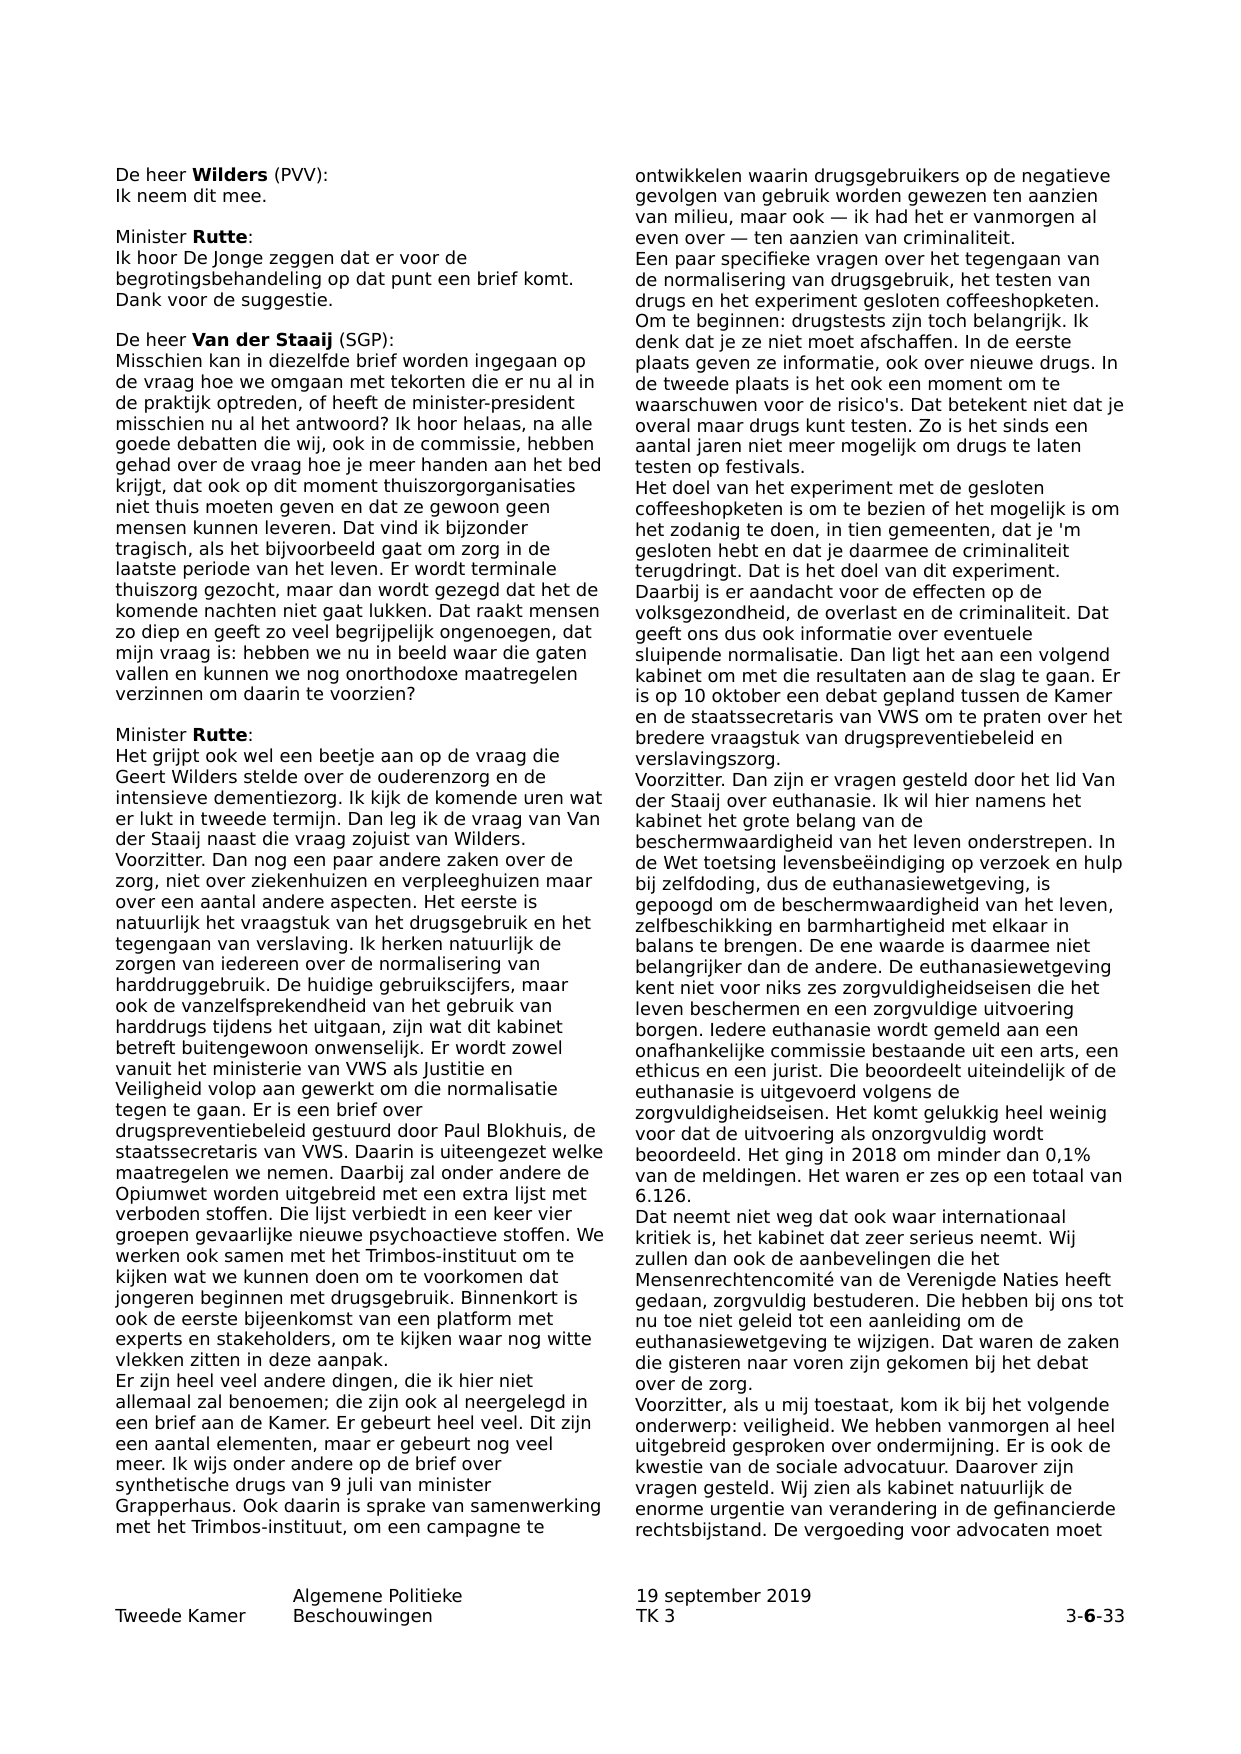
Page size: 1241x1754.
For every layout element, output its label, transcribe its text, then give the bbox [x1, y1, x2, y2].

text Minister Rutte: [115, 227, 605, 248]
text Dat neemt niet weg dat ook waar internationaal kritiek is, het kabinet dat zeer serieus neemt. Wij zullen dan ook de aanbevelingen die het Mensenrechtencomité van de Verenigde Naties heeft gedaan, zorgvuldig bestuderen. Die hebben bij ons tot nu toe niet geleid tot een aanleiding om de euthanasiewetgeving te wijzigen. Dat waren de zaken die gisteren naar voren zijn gekomen bij het debat over de zorg. [635, 1207, 1125, 1394]
text De heer Van der Staaij (SGP): [115, 330, 605, 351]
text Het doel van het experiment met de gesloten coffeeshopketen is om te bezien of het mogelijk is om het zodanig te doen, in tien gemeenten, dat je 'm gesloten hebt en dat je daarmee de criminaliteit terugdringt. Dat is het doel van dit experiment. Daarbij is er aandacht voor de effecten op de volksgezondheid, de overlast en de criminaliteit. Dat geeft ons dus ook informatie over eventuele sluipende normalisatie. Dan ligt het aan een volgend kabinet om met die resultaten aan de slag te gaan. Er is op 10 oktober een debat gepland tussen de Kamer en de staatssecretaris van VWS om te praten over het bredere vraagstuk van drugspreventiebeleid en verslavingszorg. [635, 478, 1125, 769]
text ontwikkelen waarin drugsgebruikers op de negatieve gevolgen van gebruik worden gewezen ten aanzien van milieu, maar ook — ik had het er vanmorgen al even over — ten aanzien van criminaliteit. [635, 165, 1125, 249]
text Er zijn heel veel andere dingen, die ik hier niet allemaal zal benoemen; die zijn ook al neergelegd in een brief aan de Kamer. Er gebeurt heel veel. Dit zijn een aantal elementen, maar er gebeurt nog veel meer. Ik wijs onder andere op de brief over synthetische drugs van 9 juli van minister Grapperhaus. Ook daarin is sprake van samenwerking met het Trimbos-instituut, om een campagne te [115, 1371, 605, 1537]
text Misschien kan in diezelfde brief worden ingegaan op de vraag hoe we omgaan met tekorten die er nu al in de praktijk optreden, of heeft de minister-president misschien nu al het antwoord? Ik hoor helaas, na alle goede debatten die wij, ook in de commissie, hebben gehad over de vraag hoe je meer handen aan het bed krijgt, dat ook op dit moment thuiszorgorganisaties niet thuis moeten geven en dat ze gewoon geen mensen kunnen leveren. Dat vind ik bijzonder tragisch, als het bijvoorbeeld gaat om zorg in de laatste periode van het leven. Er wordt terminale thuiszorg gezocht, maar dan wordt gezegd dat het de komende nachten niet gaat lukken. Dat raakt mensen zo diep en geeft zo veel begrijpelijk ongenoegen, dat mijn vraag is: hebben we nu in beeld waar die gaten vallen en kunnen we nog onorthodoxe maatregelen verzinnen om daarin te voorzien? [115, 351, 605, 705]
text Minister Rutte: [115, 725, 605, 746]
text Voorzitter, als u mij toestaat, kom ik bij het volgende onderwerp: veiligheid. We hebben vanmorgen al heel uitgebreid gesproken over ondermijning. Er is ook de kwestie van de sociale advocatuur. Daarover zijn vragen gesteld. Wij zien als kabinet natuurlijk de enorme urgentie van verandering in de gefinancierde rechtsbijstand. De vergoeding voor advocaten moet [635, 1394, 1125, 1540]
text Voorzitter. Dan zijn er vragen gesteld door het lid Van der Staaij over euthanasie. Ik wil hier namens het kabinet het grote belang van de beschermwaardigheid van het leven onderstrepen. In de Wet toetsing levensbeëindiging op verzoek en hulp bij zelfdoding, dus de euthanasiewetgeving, is gepoogd om de beschermwaardigheid van het leven, zelfbeschikking en barmhartigheid met elkaar in balans te brengen. De ene waarde is daarmee niet belangrijker dan de andere. De euthanasiewetgeving kent niet voor niks zes zorgvuldigheidseisen die het leven beschermen en een zorgvuldige uitvoering borgen. Iedere euthanasie wordt gemeld aan een onafhankelijke commissie bestaande uit een arts, een ethicus en een jurist. Die beoordeelt uiteindelijk of de euthanasie is uitgevoerd volgens de zorgvuldigheidseisen. Het komt gelukkig heel weinig voor dat de uitvoering als onzorgvuldig wordt beoordeeld. Het ging in 2018 om minder dan 0,1% van de meldingen. Het waren er zes op een totaal van 6.126. [635, 769, 1125, 1207]
text Een paar specifieke vragen over het tegengaan van de normalisering van drugsgebruik, het testen van drugs en het experiment gesloten coffeeshopketen. Om te beginnen: drugstests zijn toch belangrijk. Ik denk dat je ze niet moet afschaffen. In de eerste plaats geven ze informatie, ook over nieuwe drugs. In de tweede plaats is het ook een moment om te waarschuwen voor de risico's. Dat betekent niet dat je overal maar drugs kunt testen. Zo is het sinds een aantal jaren niet meer mogelijk om drugs te laten testen op festivals. [635, 249, 1125, 478]
text Voorzitter. Dan nog een paar andere zaken over de zorg, niet over ziekenhuizen en verpleeghuizen maar over een aantal andere aspecten. Het eerste is natuurlijk het vraagstuk van het drugsgebruik en het tegengaan van verslaving. Ik herken natuurlijk de zorgen van iedereen over de normalisering van harddruggebruik. De huidige gebruikscijfers, maar ook de vanzelfsprekendheid van het gebruik van harddrugs tijdens het uitgaan, zijn wat dit kabinet betreft buitengewoon onwenselijk. Er wordt zowel vanuit het ministerie van VWS als Justitie en Veiligheid volop aan gewerkt om die normalisatie tegen te gaan. Er is een brief over drugspreventiebeleid gestuurd door Paul Blokhuis, de staatssecretaris van VWS. Daarin is uiteengezet welke maatregelen we nemen. Daarbij zal onder andere de Opiumwet worden uitgebreid met een extra lijst met verboden stoffen. Die lijst verbiedt in een keer vier groepen gevaarlijke nieuwe psychoactieve stoffen. We werken ook samen met het Trimbos-instituut om te kijken wat we kunnen doen om te voorkomen dat jongeren beginnen met drugsgebruik. Binnenkort is ook de eerste bijeenkomst van een platform met experts en stakeholders, om te kijken waar nog witte vlekken zitten in deze aanpak. [115, 850, 605, 1371]
text Ik hoor De Jonge zeggen dat er voor de begrotingsbehandeling op dat punt een brief komt. Dank voor de suggestie. [115, 248, 605, 310]
text Ik neem dit mee. [115, 186, 605, 207]
text Het grijpt ook wel een beetje aan op de vraag die Geert Wilders stelde over de ouderenzorg en de intensieve dementiezorg. Ik kijk de komende uren wat er lukt in tweede termijn. Dan leg ik de vraag van Van der Staaij naast die vraag zojuist van Wilders. [115, 746, 605, 850]
text De heer Wilders (PVV): [115, 165, 605, 186]
